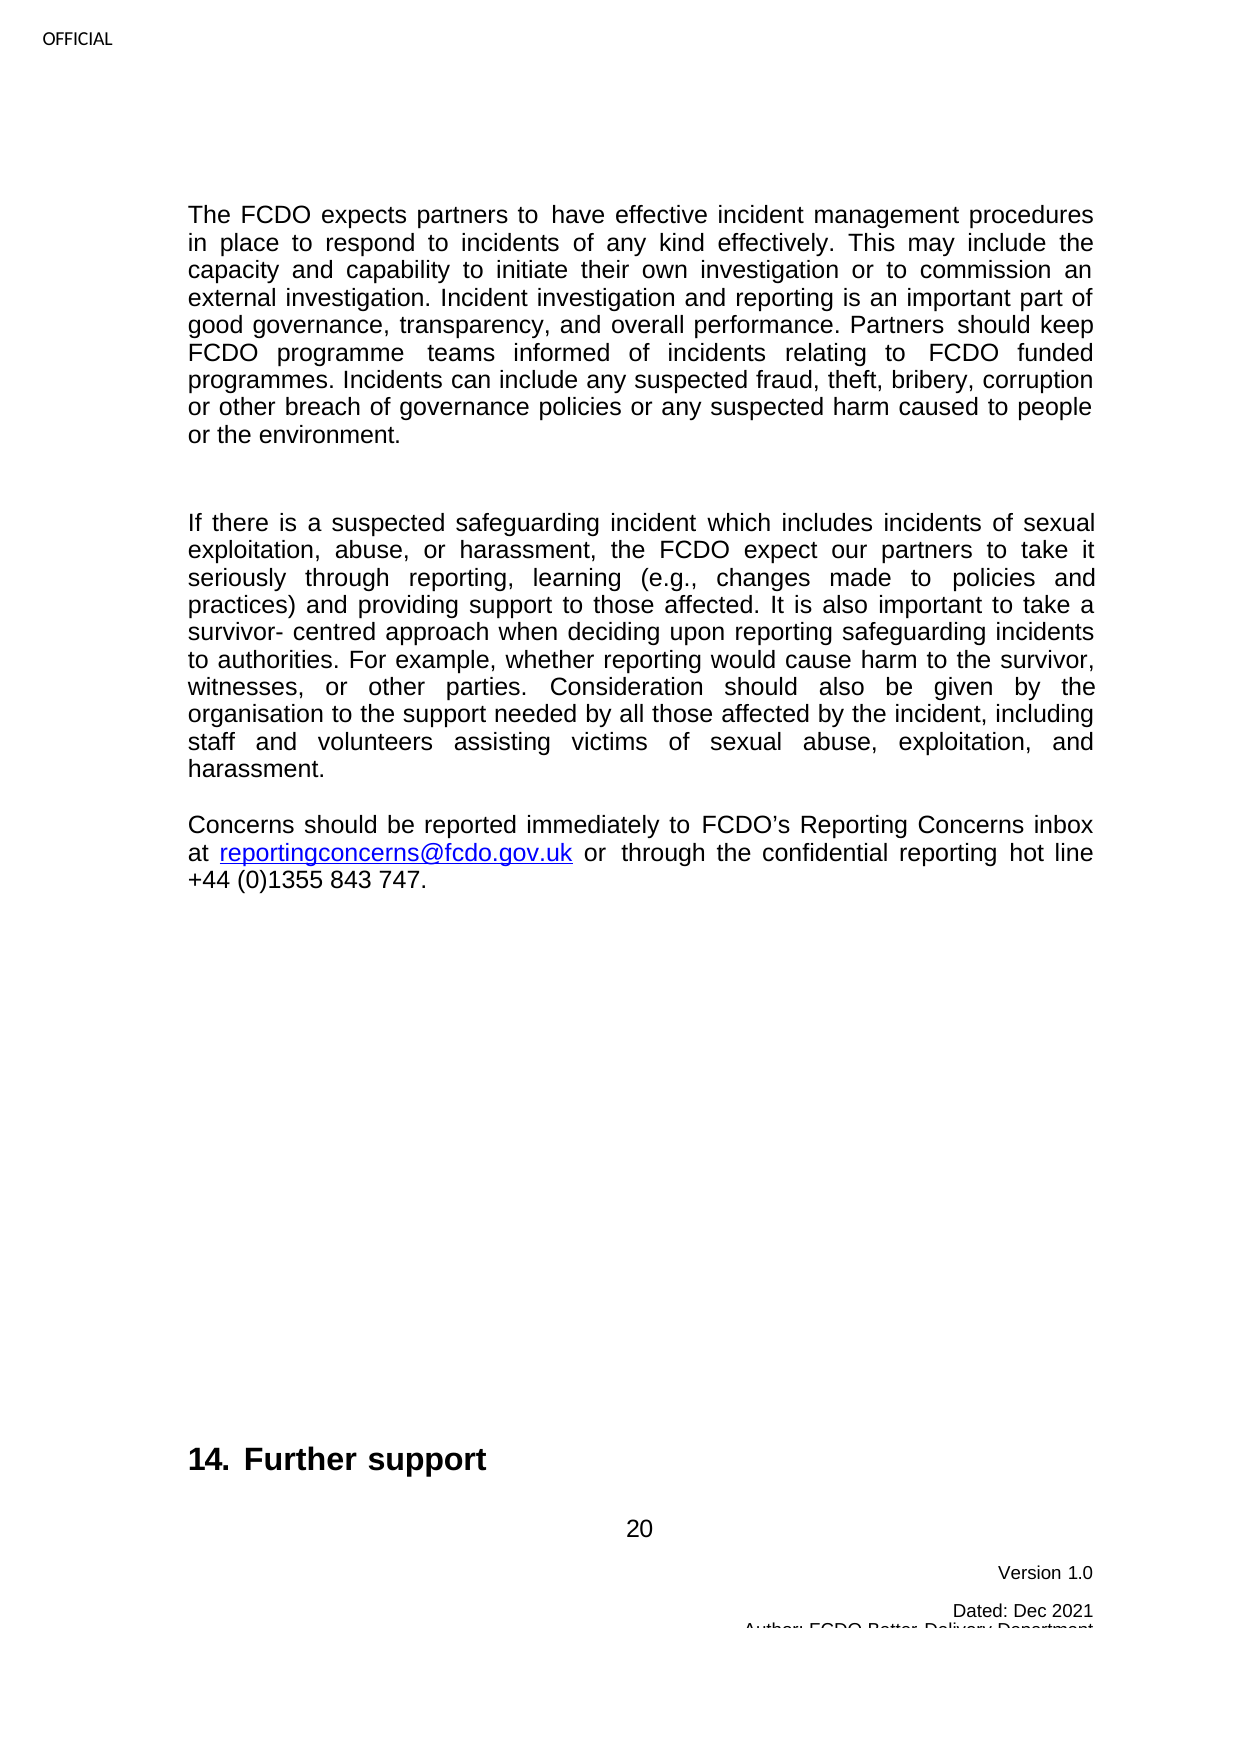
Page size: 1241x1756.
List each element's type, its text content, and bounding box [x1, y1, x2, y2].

subtitle Further support [188, 1440, 1211, 1477]
text If there is a suspected safeguarding incident which includes incidents of sexual exploitation, abuse, or harassment, the FCDO expect our partners to take it seriously through reporting, learning (e.g., changes made to policies and practices) and providing support to those affected. It is also important to take a survivor- centred approach when deciding upon reporting safeguarding incidents to authorities. For example, whether reporting would cause harm to the survivor, witnesses, or other parties. Consideration should also be given by the organisation to the support needed by all those affected by the incident, including staff and volunteers assisting victims of sexual abuse, exploitation, and harassment. [188, 509, 1096, 783]
text The FCDO expects partners to have effective incident management procedures in place to respond to incidents of any kind effectively. This may include the capacity and capability to initiate their own investigation or to commission an external investigation. Incident investigation and reporting is an important part of good governance, transparency, and overall performance. Partners should keep FCDO programme teams informed of incidents relating to FCDO funded programmes. Incidents can include any suspected fraud, theft, bribery, corruption or other breach of governance policies or any suspected harm caused to people or the environment. [188, 202, 1094, 448]
text Concerns should be reported immediately to FCDO’s Reporting Concerns inbox at reportingconcerns@fcdo.gov.uk or through the confidential reporting hot line +44 (0)1355 843 747. [188, 812, 1094, 894]
